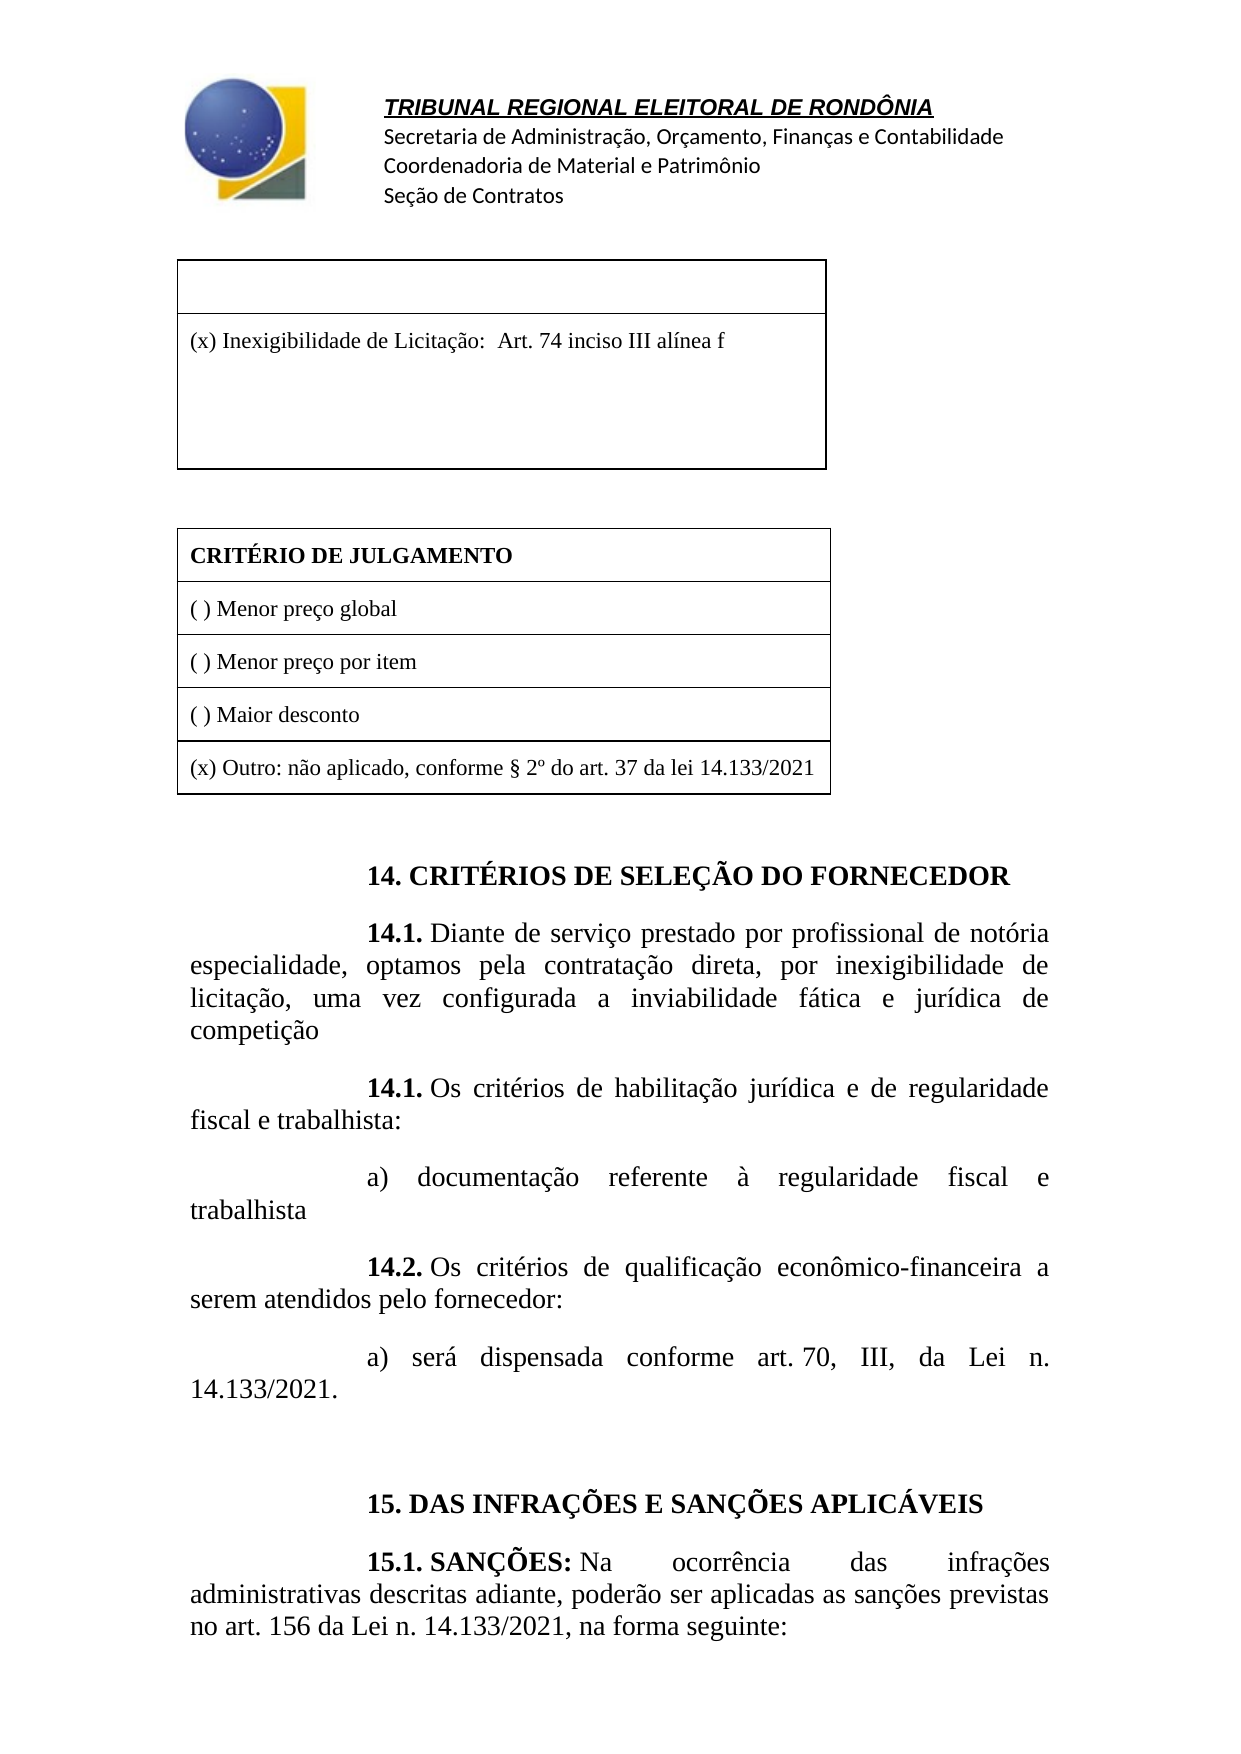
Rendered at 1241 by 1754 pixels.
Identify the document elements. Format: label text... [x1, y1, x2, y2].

table_cell (x) Outro: não aplicado, conforme § 2º do art. 37 da lei 14.133/2021 [178, 742, 830, 793]
text 15.1. SANÇÕES: Na ocorrência das infrações administrativas descritas adiante, poderão ser aplicadas as sanções previstas no art. 156 da Lei n. 14.133/2021, na forma seguinte: [190, 1544, 1051, 1642]
text 15. DAS INFRAÇÕES E SANÇÕES APLICÁVEIS [190, 1487, 1051, 1519]
table_cell [178, 261, 825, 312]
table_cell ( ) Menor preço global [178, 582, 830, 634]
table_cell ( ) Menor preço por item [178, 635, 830, 687]
table_header CRITÉRIO DE JULGAMENTO [178, 529, 830, 581]
table_cell (x) Inexigibilidade de Licitação: Art. 74 inciso III alínea f [178, 314, 825, 468]
text 14.1. Os critérios de habilitação jurídica e de regularidade fiscal e trabalhista: [190, 1071, 1051, 1135]
table_cell ( ) Maior desconto [178, 688, 830, 740]
text a) será dispensada conforme art. 70, III, da Lei n. 14.133/2021. [190, 1340, 1051, 1405]
text a) documentação referente à regularidade fiscal e trabalhista [190, 1160, 1051, 1225]
text 14.1. Diante de serviço prestado por profissional de notória especialidade, optamos pela contratação direta, por inexigibilidade de licitação, uma vez configurada a inviabilidade fática e jurídica de competição [190, 916, 1051, 1046]
text 14.2. Os critérios de qualificação econômico-financeira a serem atendidos pelo fornecedor: [190, 1250, 1051, 1315]
text 14. CRITÉRIOS DE SELEÇÃO DO FORNECEDOR [190, 859, 1051, 891]
